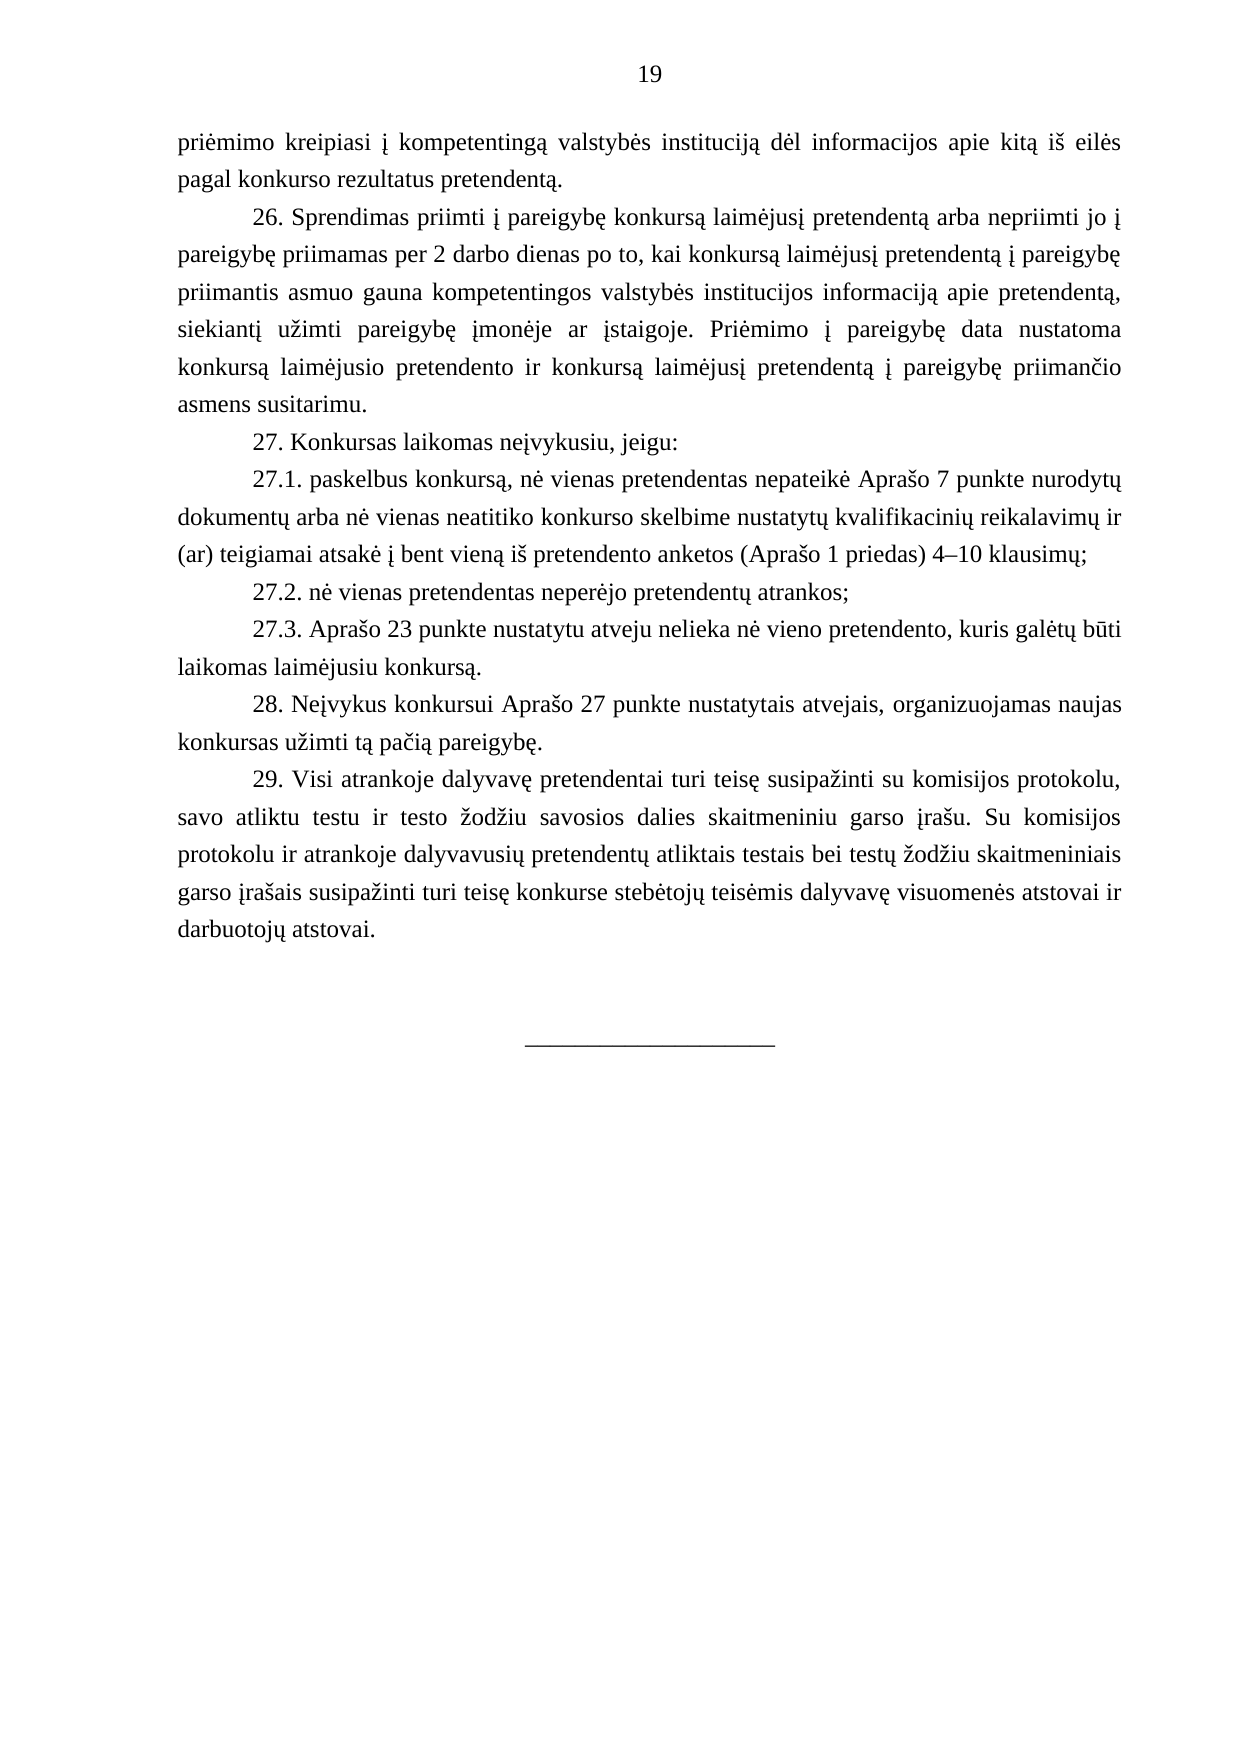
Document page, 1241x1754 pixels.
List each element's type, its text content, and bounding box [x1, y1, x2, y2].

text 26. Sprendimas priimti į pareigybę konkursą laimėjusį pretendentą arba nepriimti jo į pareigybę priimamas per 2 darbo dienas po to, kai konkursą laimėjusį pretendentą į pareigybę priimantis asmuo gauna kompetentingos valstybės institucijos informaciją apie pretendentą, siekiantį užimti pareigybę įmonėje ar įstaigoje. Priėmimo į pareigybę data nustatoma konkursą laimėjusio pretendento ir konkursą laimėjusį pretendentą į pareigybę priimančio asmens susitarimu. [177, 193, 1122, 418]
text 27.3. Aprašo 23 punkte nustatytu atveju nelieka nė vieno pretendento, kuris galėtų būti laikomas laimėjusiu konkursą. [177, 606, 1122, 681]
text –––––––––––––––––––– [177, 1029, 1122, 1058]
text 27. Konkursas laikomas neįvykusiu, jeigu: [177, 418, 1122, 456]
text 29. Visi atrankoje dalyvavę pretendentai turi teisę susipažinti su komisijos protokolu, savo atliktu testu ir testo žodžiu savosios dalies skaitmeniniu garso įrašu. Su komisijos protokolu ir atrankoje dalyvavusių pretendentų atliktais testais bei testų žodžiu skaitmeniniais garso įrašais susipažinti turi teisę konkurse stebėtojų teisėmis dalyvavę visuomenės atstovai ir darbuotojų atstovai. [177, 756, 1122, 943]
text 28. Neįvykus konkursui Aprašo 27 punkte nustatytais atvejais, organizuojamas naujas konkursas užimti tą pačią pareigybę. [177, 681, 1122, 756]
text 27.2. nė vienas pretendentas neperėjo pretendentų atrankos; [177, 568, 1122, 606]
text priėmimo kreipiasi į kompetentingą valstybės instituciją dėl informacijos apie kitą iš eilės pagal konkurso rezultatus pretendentą. [177, 118, 1122, 193]
text 27.1. paskelbus konkursą, nė vienas pretendentas nepateikė Aprašo 7 punkte nurodytų dokumentų arba nė vienas neatitiko konkurso skelbime nustatytų kvalifikacinių reikalavimų ir (ar) teigiamai atsakė į bent vieną iš pretendento anketos (Aprašo 1 priedas) 4–10 klausimų; [177, 456, 1122, 568]
